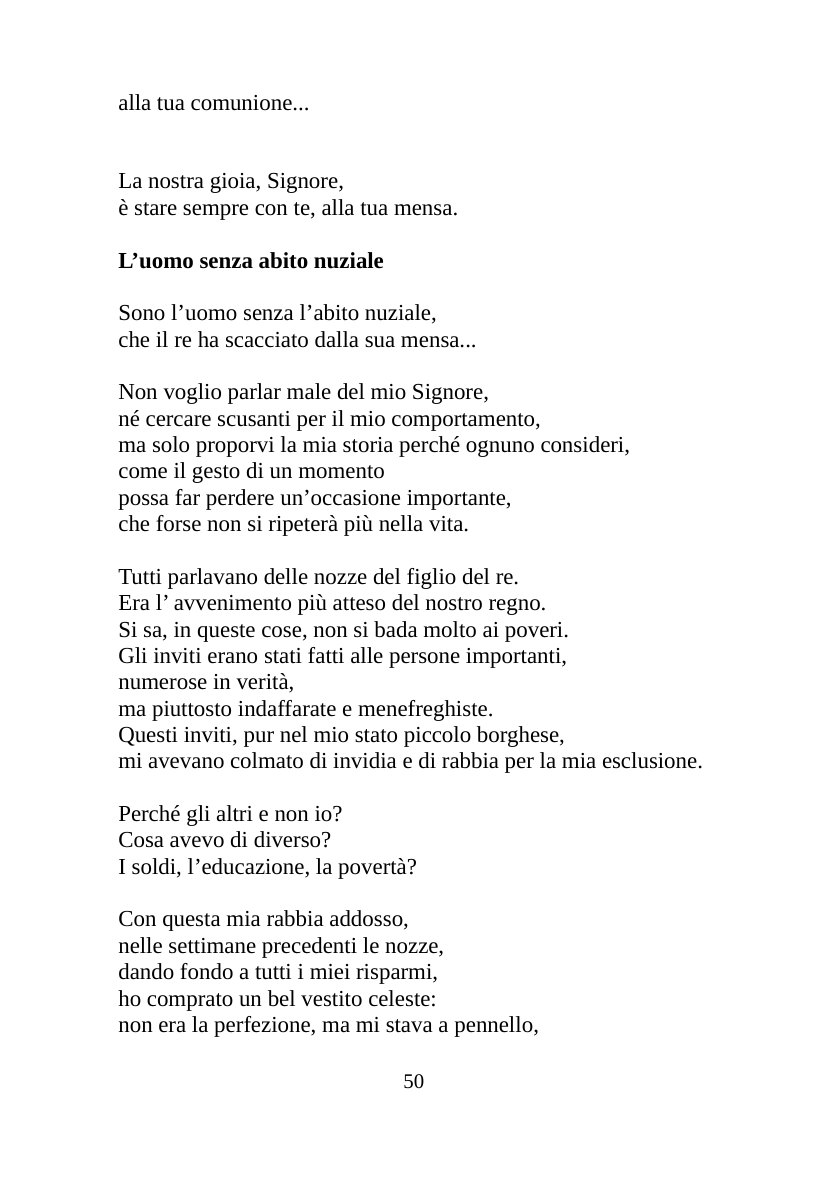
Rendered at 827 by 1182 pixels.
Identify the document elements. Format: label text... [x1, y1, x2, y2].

text Con questa mia rabbia addosso, [88, 906, 738, 932]
text Cosa avevo di diverso? [88, 826, 738, 853]
text mi avevano colmato di invidia e di rabbia per la mia esclusione. [88, 747, 738, 774]
text che il re ha scacciato dalla sua mensa... [88, 326, 738, 352]
text ma solo proporvi la mia storia perché ognuno consideri, [88, 431, 738, 457]
text L’uomo senza abito nuziale [88, 247, 738, 273]
text possa far perdere un’occasione importante, [88, 484, 738, 510]
text Sono l’uomo senza l’abito nuziale, [88, 299, 738, 326]
text Questi inviti, pur nel mio stato piccolo borghese, [88, 721, 738, 747]
text numerose in verità, [88, 668, 738, 695]
text né cercare scusanti per il mio comportamento, [88, 405, 738, 431]
text I soldi, l’educazione, la povertà? [88, 853, 738, 879]
text Non voglio parlar male del mio Signore, [88, 378, 738, 405]
text Si sa, in queste cose, non si bada molto ai poveri. [88, 616, 738, 642]
text dando fondo a tutti i miei risparmi, [88, 958, 738, 984]
text Perché gli altri e non io? [88, 800, 738, 826]
text non era la perfezione, ma mi stava a pennello, [88, 1011, 738, 1037]
text Tutti parlavano delle nozze del figlio del re. [88, 563, 738, 589]
text alla tua comunione... [88, 88, 738, 115]
text ma piuttosto indaffarate e menefreghiste. [88, 695, 738, 721]
text come il gesto di un momento [88, 457, 738, 484]
text Era l’ avvenimento più atteso del nostro regno. [88, 589, 738, 616]
text Gli inviti erano stati fatti alle persone importanti, [88, 642, 738, 668]
text è stare sempre con te, alla tua mensa. [88, 194, 738, 220]
text che forse non si ripeterà più nella vita. [88, 510, 738, 537]
text ho comprato un bel vestito celeste: [88, 984, 738, 1011]
text La nostra gioia, Signore, [88, 168, 738, 194]
text nelle settimane precedenti le nozze, [88, 932, 738, 958]
